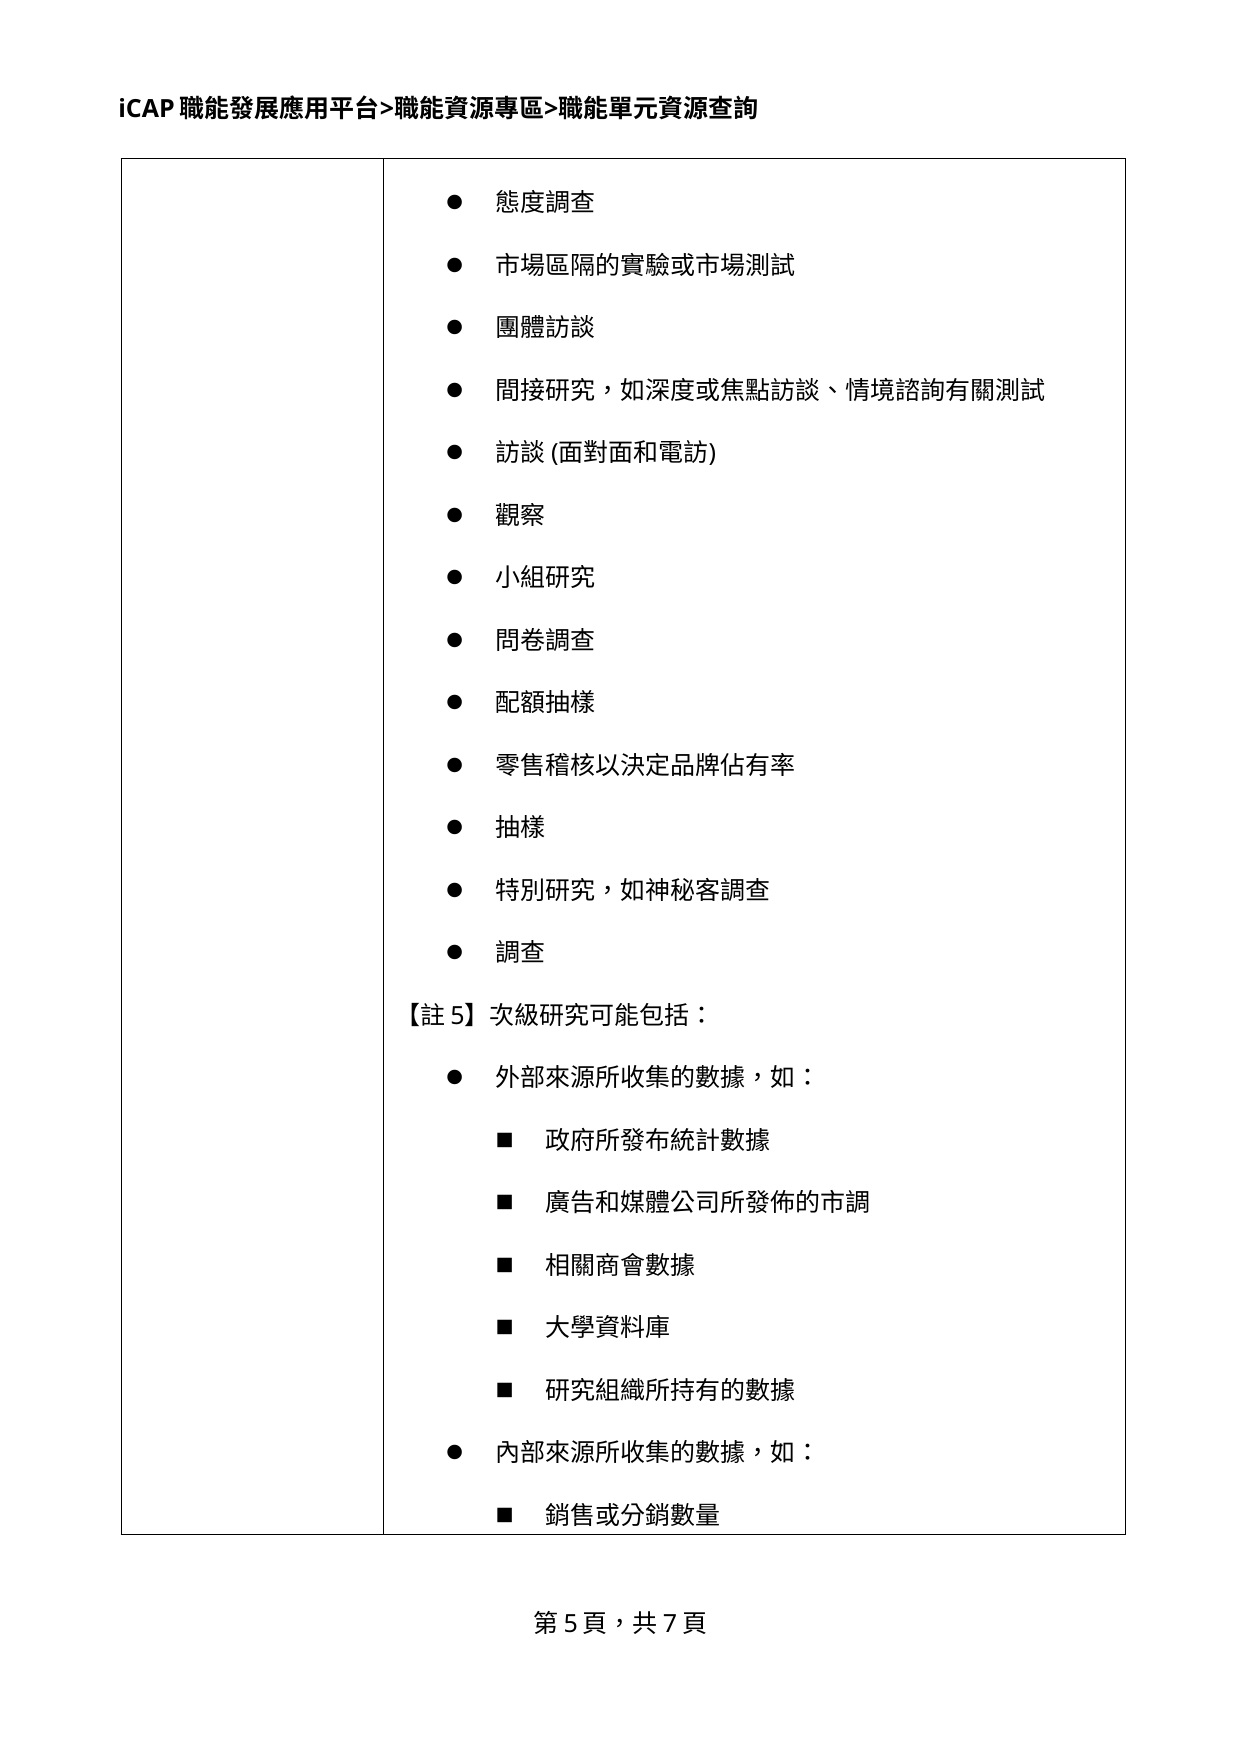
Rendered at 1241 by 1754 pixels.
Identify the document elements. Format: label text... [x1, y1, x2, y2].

table_cell [122, 159, 383, 1534]
table_cell 【註1】消費者、產品和市場環境的資訊可能包括： 購買行為 競爭優勢 競爭因素 人口統計 分銷管道 經濟、社會和文化因素 既有客戶及其商品使用 定價 產品所面臨的問題和機會 產品和品牌形象 產品品牌 產品特點 產品包裝 產品過去廣告的結果 目標市場 價值或態度因素 【註2】概念測試包括簡報資料以評估消費者反應，如： 產品簡短介紹 繪畫 假廣告 前測 演習 預約 【註3】法律、道德倫理和文化考量可能包括： 保密 文化敏感性 隱私 【註4】初級研究包括執行原創研究以為了特定目的收集資料，如： 態度調查 市場區隔的實驗或市場測試 團體訪談 間接研究，如深度或焦點訪談、情境諮詢有關測試 訪談 (面對面和電訪) 觀察 小組研究 問卷調查 配額抽樣 零售稽核以決定品牌佔有率 抽樣 特別研究，如神秘客調查 調查 【註5】次級研究可能包括： 外部來源所收集的數據，如： 政府所發布統計數據 廣告和媒體公司所發佈的市調 相關商會數據 大學資料庫 研究組織所持有的數據 內部來源所收集的數據，如： 銷售或分銷數量 財務資訊 成本分析 客訴資料 【註6】適當技術可能包括： 統計方法的應用 批判性分析 數學計算 邏輯分析 【註7】結果可能包括： 事實 相互關係 議題 模式 趨勢 【註8】廣告策略可能包括： 溝通目標 創意和媒體策略 廣告目的和目標的辨別 目標群眾策略 【註9】法律和道德倫理要求可能包括： 工作守則 文化期待和影響 倫理道德原則 法律 政策和指導方針 法規 社會責任，如保護兒童、環境議題 社會期望 [384, 159, 1125, 1534]
